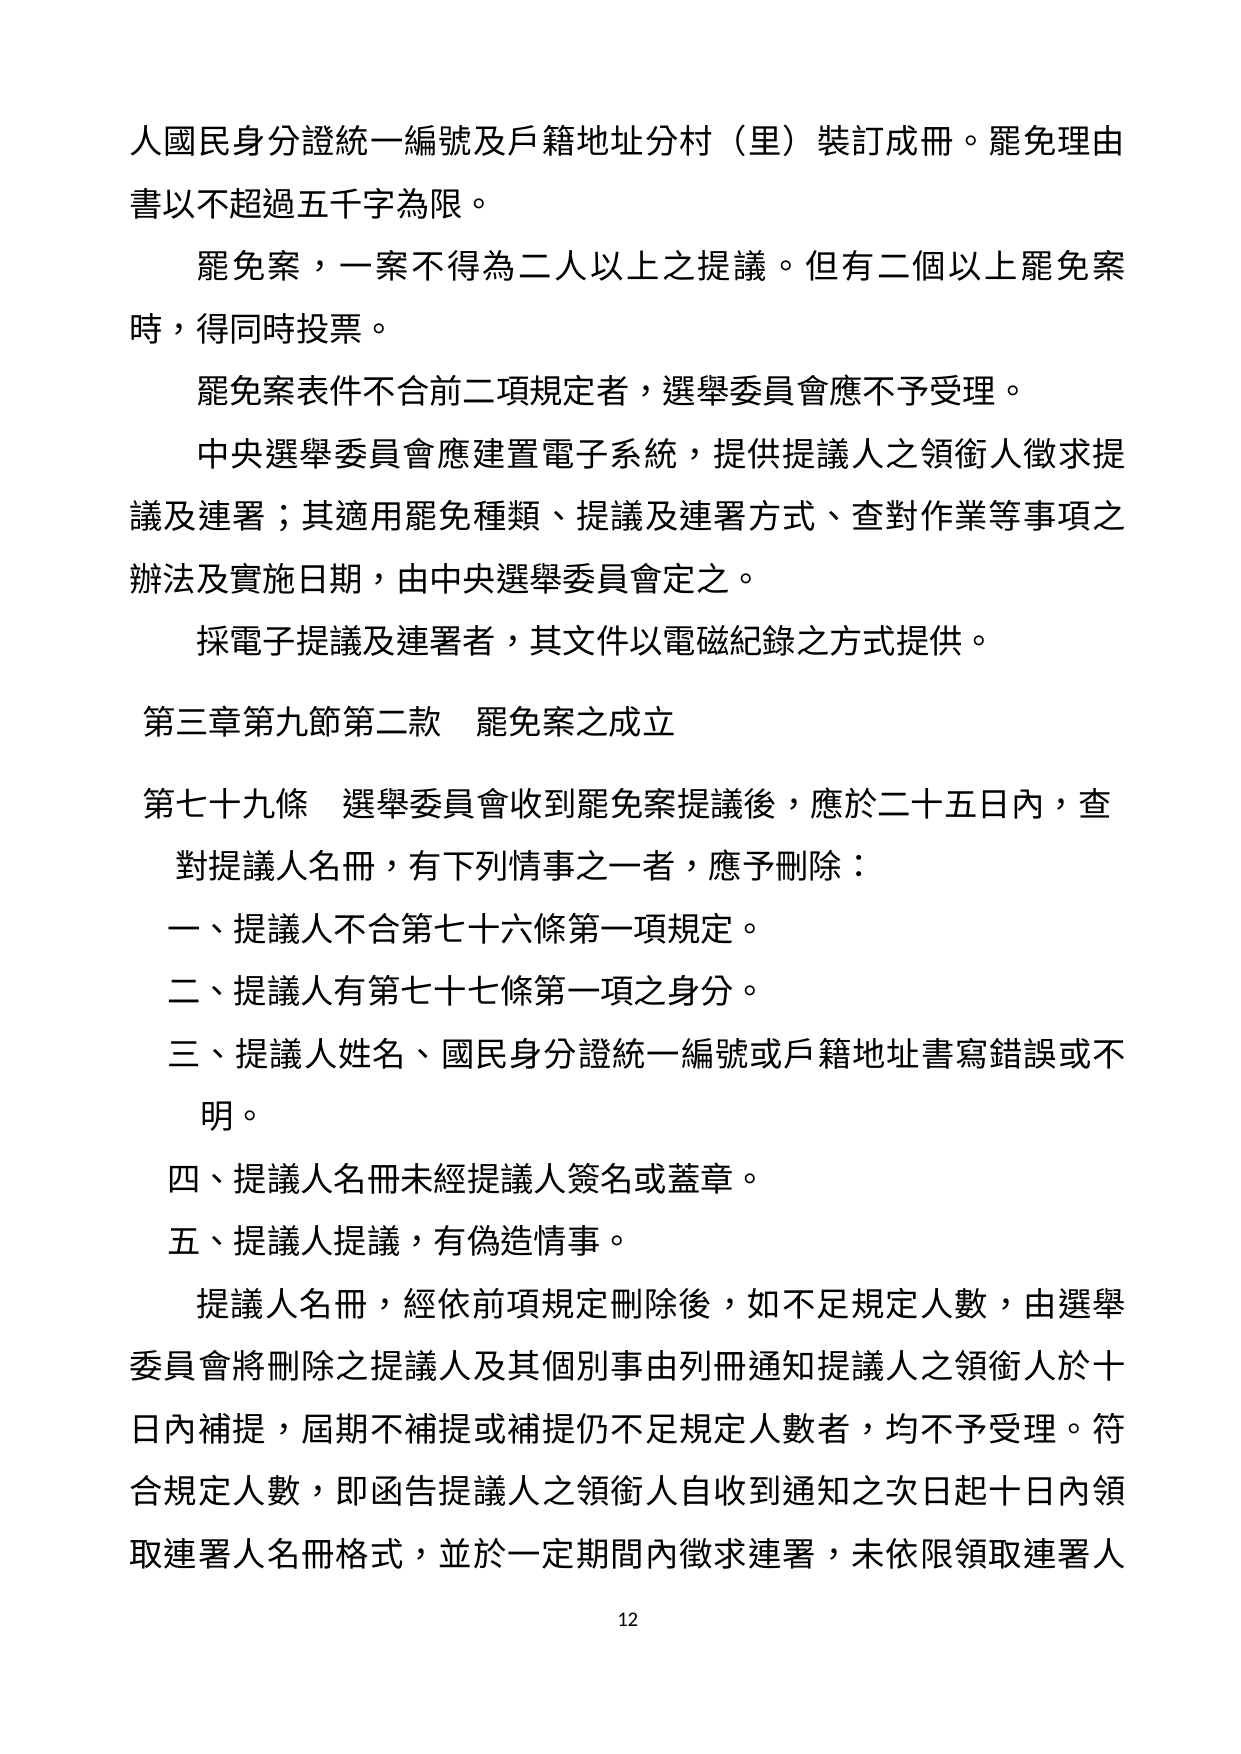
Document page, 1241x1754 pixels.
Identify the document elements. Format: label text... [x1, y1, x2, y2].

table_cell 人國民身分證統一編號及戶籍地址分村（里）裝訂成冊。罷免理由書以不超過五千字為限。 罷免案，一案不得為二人以上之提議。但有二個以上罷免案時，得同時投票。 罷免案表件不合前二項規定者，選舉委員會應不予受理。 中央選舉委員會應建置電子系統，提供提議人之領銜人徵求提議及連署；其適用罷免種類、提議及連署方式、查對作業等事項之辦法及實施日期，由中央選舉委員會定之。 採電子提議及連署者，其文件以電磁紀錄之方式提供。 [118, 98, 1137, 660]
table_cell 第三章第九節第二款 罷免案之成立 [118, 660, 1137, 741]
table_cell 第七十九條 選舉委員會收到罷免案提議後，應於二十五日內，查對提議人名冊，有下列情事之一者，應予刪除： 一、提議人不合第七十六條第一項規定。 二、提議人有第七十七條第一項之身分。 三、提議人姓名、國民身分證統一編號或戶籍地址書寫錯誤或不明。 四、提議人名冊未經提議人簽名或蓋章。 五、提議人提議，有偽造情事。 提議人名冊，經依前項規定刪除後，如不足規定人數，由選舉委員會將刪除之提議人及其個別事由列冊通知提議人之領銜人於十日內補提，屆期不補提或補提仍不足規定人數者，均不予受理。符合規定人數，即函告提議人之領銜人自收到通知之次日起十日內領取連署人名冊格式，並於一定期間內徵求連署，未依限領取連署人 [118, 741, 1137, 1572]
